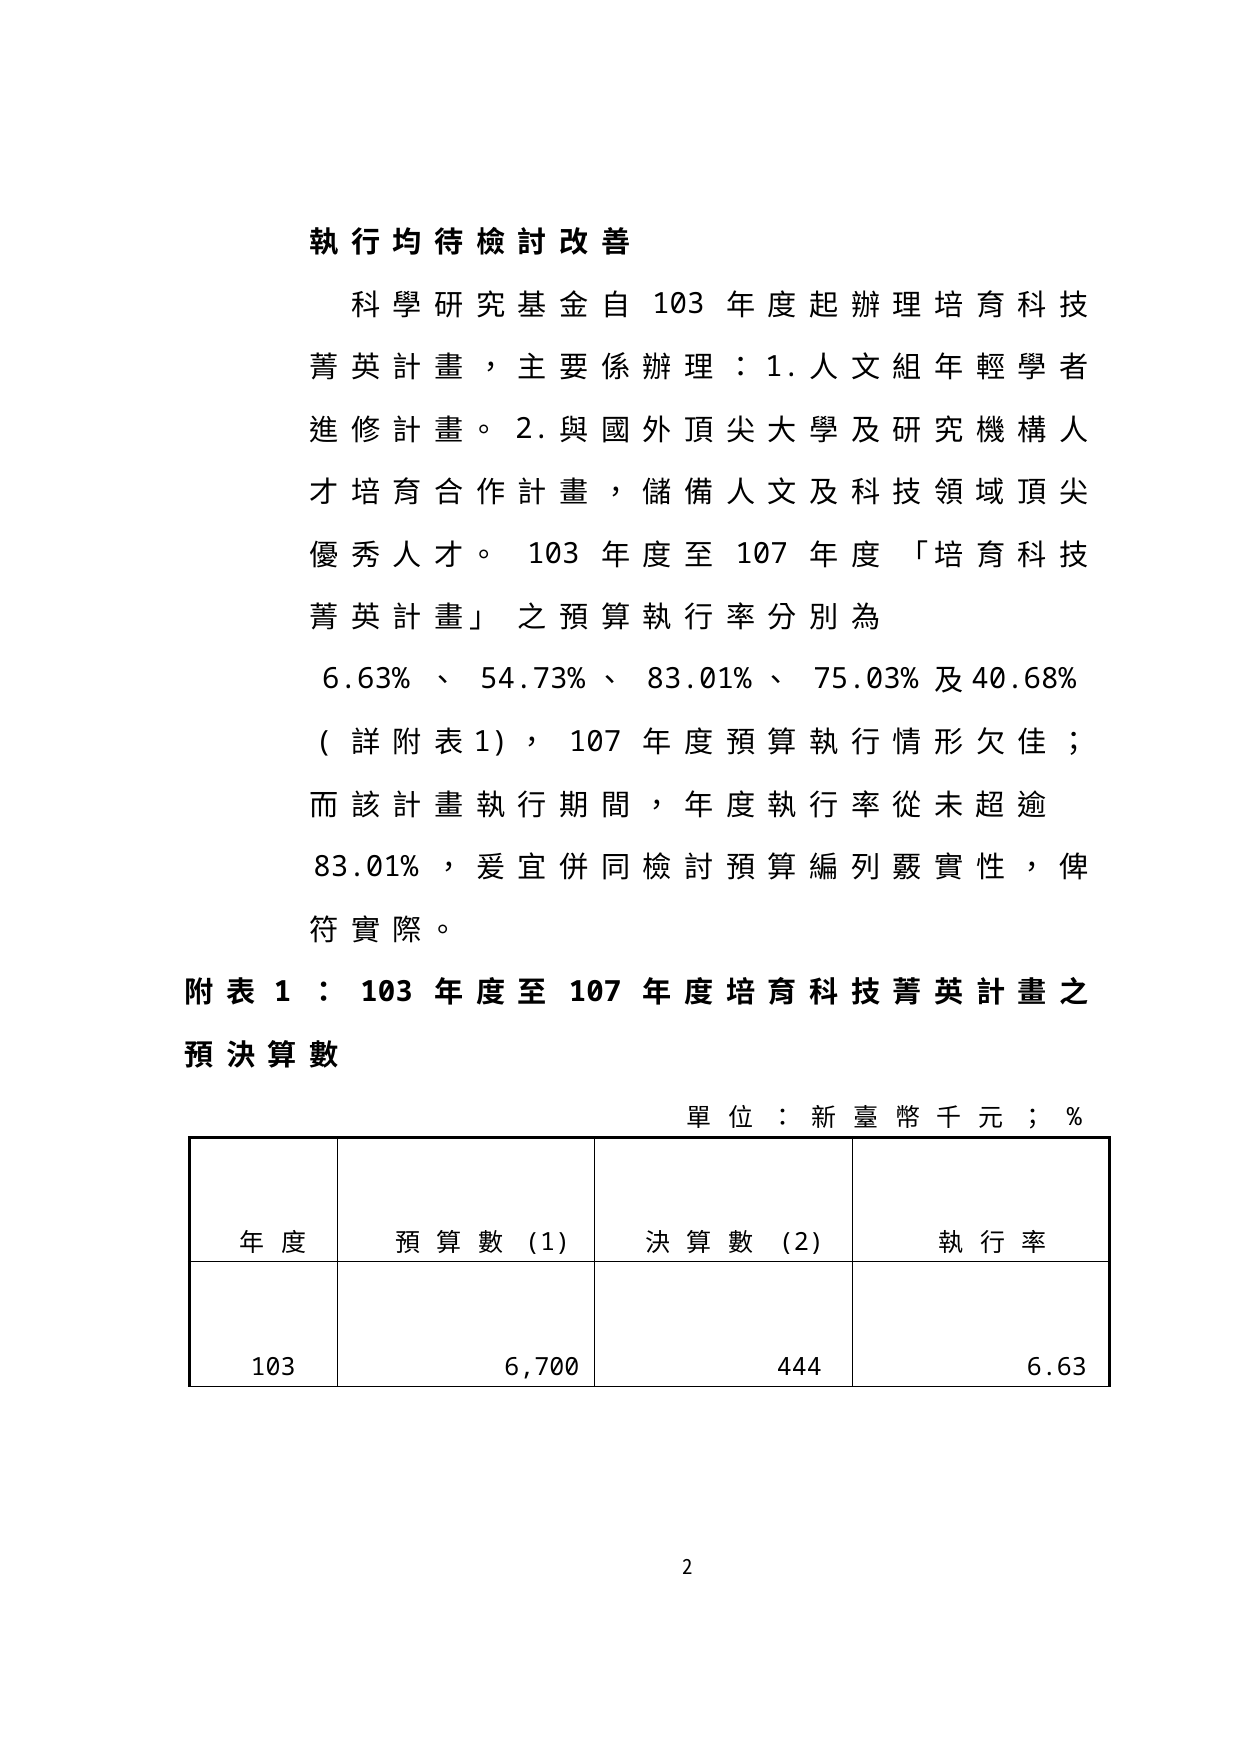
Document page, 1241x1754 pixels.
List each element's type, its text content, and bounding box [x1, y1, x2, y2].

table_header 決算數(2) [595, 1139, 852, 1261]
text 科學研究基金自103年度起辦理培育科技菁英計畫，主要係辦理：1.人文組年輕學者進修計畫。2.與國外頂尖大學及研究機構人才培育合作計畫，儲備人文及科技領域頂尖優秀人才。103年度至107年度「培育科技菁英計畫」之預算執行率分別為6.63%、54.73%、83.01%、75.03%及40.68%(詳附表1)，107年度預算執行情形欠佳；而該計畫執行期間，年度執行率從未超逾83.01%，爰宜併同檢討預算編列覈實性，俾符實際。 [267, 261, 1095, 948]
text 附表1：103年度至107年度培育科技菁英計畫之預決算數 [178, 948, 1095, 1073]
table_cell 444 [595, 1262, 852, 1386]
table_header 執行率 [853, 1139, 1108, 1261]
table_header 年度 [191, 1139, 337, 1261]
table_cell 6.63 [853, 1262, 1108, 1386]
table_header 預算數(1) [338, 1139, 594, 1261]
text 單位：新臺幣千元；% [178, 1073, 1095, 1136]
table_cell 6,700 [338, 1262, 594, 1386]
text 執行均待檢討改善 [237, 198, 1095, 261]
table_cell 103 [191, 1262, 337, 1386]
